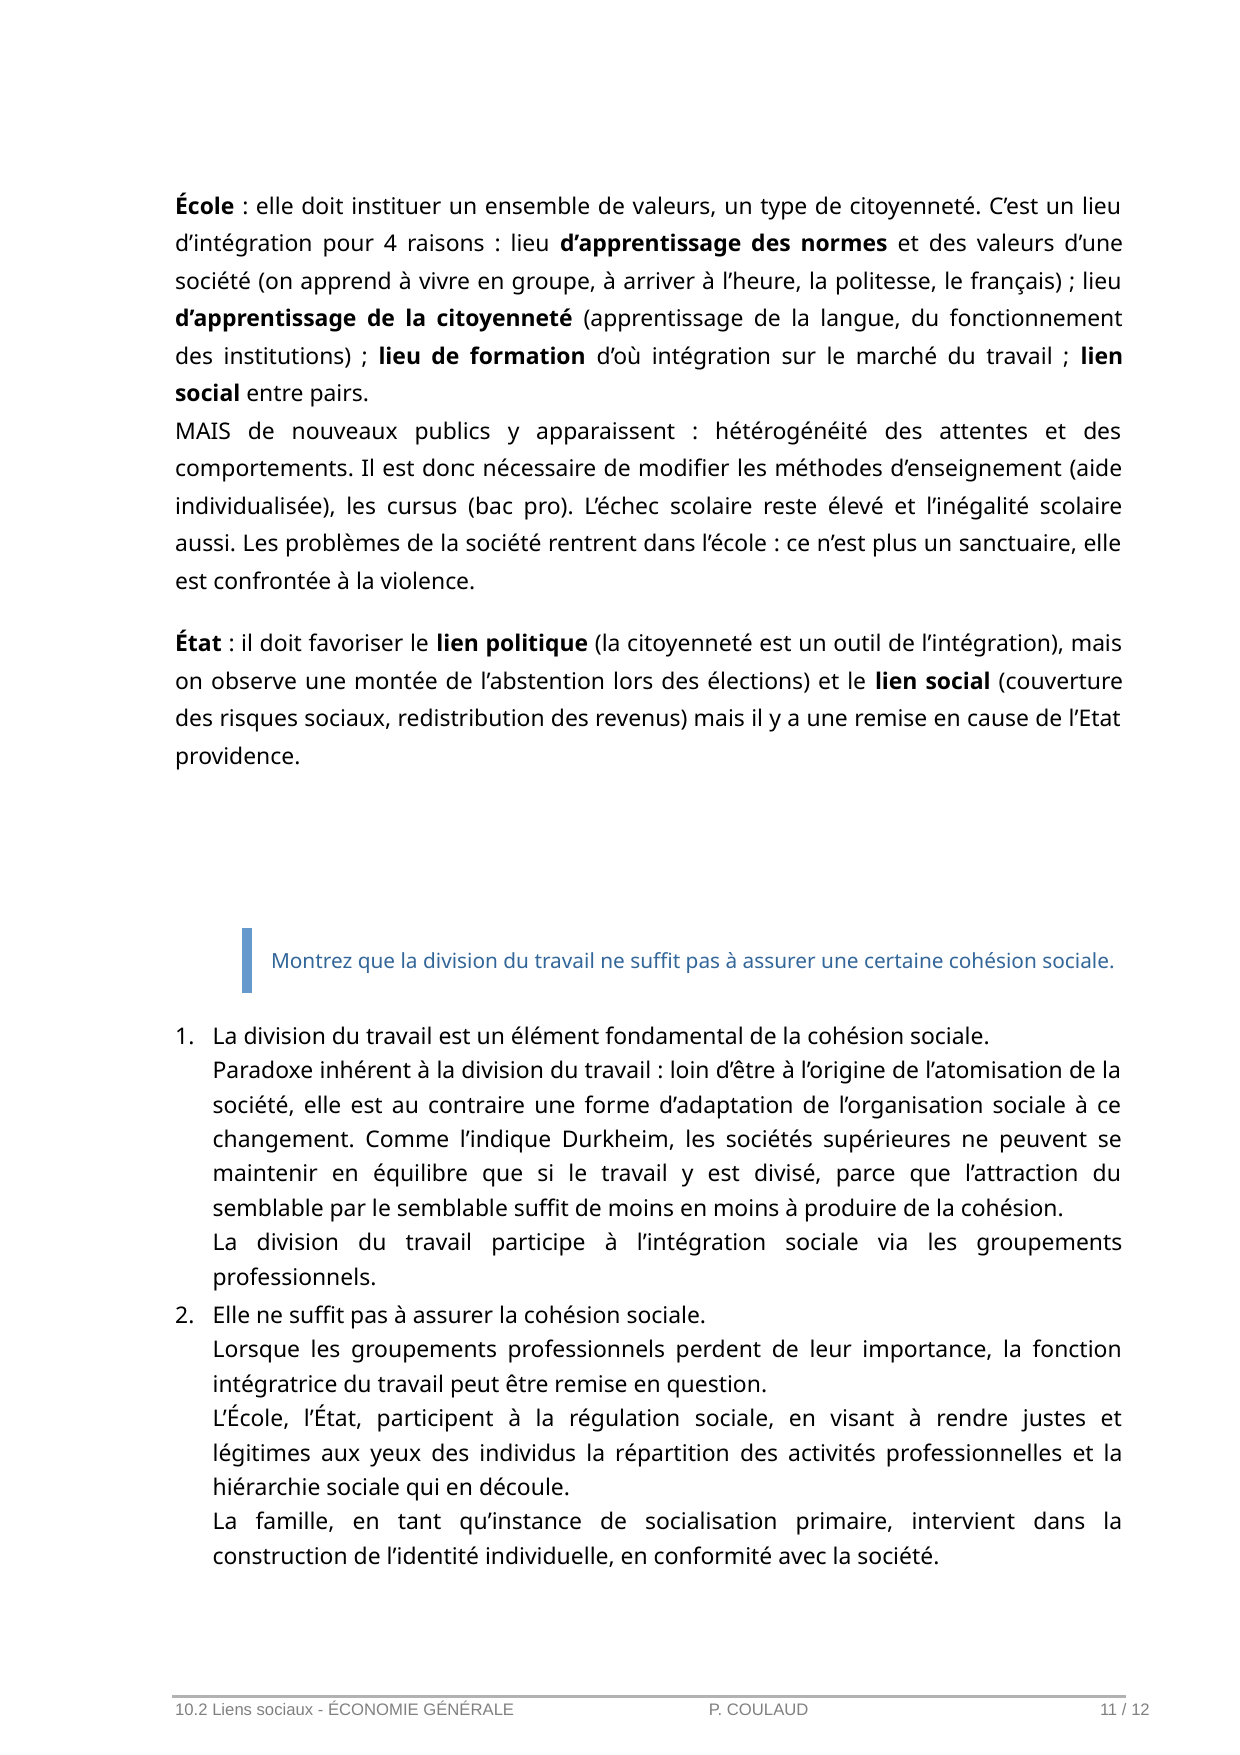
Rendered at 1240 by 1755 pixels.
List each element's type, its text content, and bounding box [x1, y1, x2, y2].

text État : il doit favoriser le lien politique (la citoyenneté est un outil de l’intégration), mais on observe une montée de l’abstention lors des élections) et le lien social (couverture des risques sociaux, redistribution des revenus) mais il y a une remise en cause de l’Etat providence. [175, 627, 1123, 771]
list La division du travail est un élément fondamental de la cohésion sociale. Paradoxe inhérent à la division du travail : loin d’être à l’origine de l’atomisation de la société, elle est au contraire une forme d’adaptation de l’organisation sociale à ce changement. Comme l’indique Durkheim, les sociétés supérieures ne peuvent se maintenir en équilibre que si le travail y est divisé, parce que l’attraction du semblable par le semblable suffit de moins en moins à produire de la cohésion. La division du travail participe à l’intégration sociale via les groupements professionnels. [175, 1020, 1123, 1292]
text École : elle doit instituer un ensemble de valeurs, un type de citoyenneté. C’est un lieu d’intégration pour 4 raisons : lieu d’apprentissage des normes et des valeurs d’une société (on apprend à vivre en groupe, à arriver à l’heure, la politesse, le français) ; lieu d’apprentissage de la citoyenneté (apprentissage de la langue, du fonctionnement des institutions) ; lieu de formation d’où intégration sur le marché du travail ; lien social entre pairs. MAIS de nouveaux publics y apparaissent : hétérogénéité des attentes et des comportements. Il est donc nécessaire de modifier les méthodes d’enseignement (aide individualisée), les cursus (bac pro). L’échec scolaire reste élevé et l’inégalité scolaire aussi. Les problèmes de la société rentrent dans l’école : ce n’est plus un sanctuaire, elle est confrontée à la violence. [175, 190, 1123, 596]
list Elle ne suffit pas à assurer la cohésion sociale. Lorsque les groupements professionnels perdent de leur importance, la fonction intégratrice du travail peut être remise en question. L’École, l’État, participent à la régulation sociale, en visant à rendre justes et légitimes aux yeux des individus la répartition des activités professionnelles et la hiérarchie sociale qui en découle. La famille, en tant qu’instance de socialisation primaire, intervient dans la construction de l’identité individuelle, en conformité avec la société. [175, 1299, 1123, 1571]
text Montrez que la division du travail ne suffit pas à assurer une certaine cohésion sociale. [242, 927, 1142, 993]
